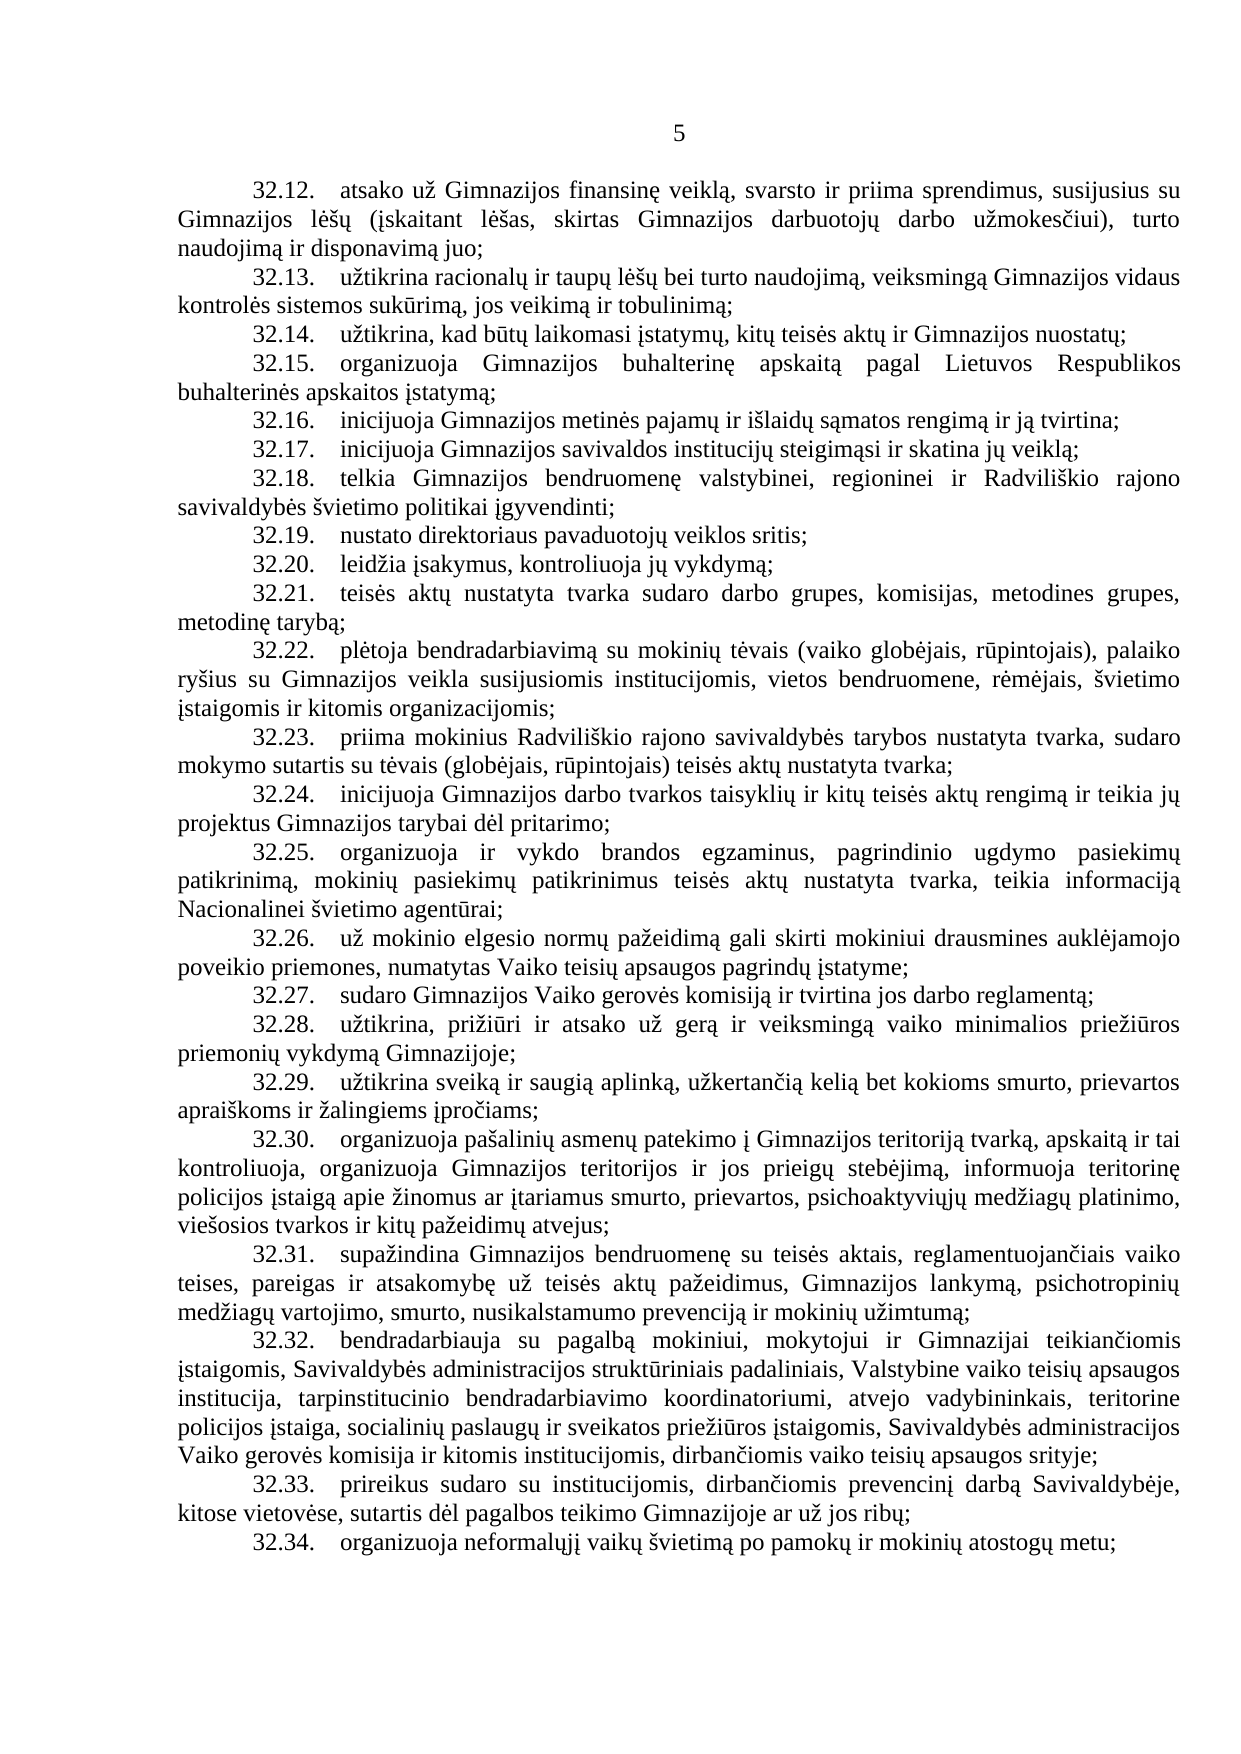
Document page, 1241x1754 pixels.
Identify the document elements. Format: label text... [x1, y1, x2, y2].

text 32.25. organizuoja ir vykdo brandos egzaminus, pagrindinio ugdymo pasiekimų patikrinimą, mokinių pasiekimų patikrinimus teisės aktų nustatyta tvarka, teikia informaciją Nacionalinei švietimo agentūrai; [177, 837, 1181, 923]
text 32.23. priima mokinius Radviliškio rajono savivaldybės tarybos nustatyta tvarka, sudaro mokymo sutartis su tėvais (globėjais, rūpintojais) teisės aktų nustatyta tvarka; [177, 722, 1181, 779]
text 32.29. užtikrina sveiką ir saugią aplinką, užkertančią kelią bet kokioms smurto, prievartos apraiškoms ir žalingiems įpročiams; [177, 1067, 1181, 1124]
text 32.24. inicijuoja Gimnazijos darbo tvarkos taisyklių ir kitų teisės aktų rengimą ir teikia jų projektus Gimnazijos tarybai dėl pritarimo; [177, 779, 1181, 837]
text 32.16. inicijuoja Gimnazijos metinės pajamų ir išlaidų sąmatos rengimą ir ją tvirtina; [177, 406, 1181, 434]
text 32.34. organizuoja neformalųjį vaikų švietimą po pamokų ir mokinių atostogų metu; [177, 1527, 1181, 1556]
text 32.20. leidžia įsakymus, kontroliuoja jų vykdymą; [177, 549, 1181, 578]
text 32.30. organizuoja pašalinių asmenų patekimo į Gimnazijos teritoriją tvarką, apskaitą ir tai kontroliuoja, organizuoja Gimnazijos teritorijos ir jos prieigų stebėjimą, informuoja teritorinę policijos įstaigą apie žinomus ar įtariamus smurto, prievartos, psichoaktyviųjų medžiagų platinimo, viešosios tvarkos ir kitų pažeidimų atvejus; [177, 1124, 1181, 1239]
text 32.22. plėtoja bendradarbiavimą su mokinių tėvais (vaiko globėjais, rūpintojais), palaiko ryšius su Gimnazijos veikla susijusiomis institucijomis, vietos bendruomene, rėmėjais, švietimo įstaigomis ir kitomis organizacijomis; [177, 636, 1181, 722]
text 32.17. inicijuoja Gimnazijos savivaldos institucijų steigimąsi ir skatina jų veiklą; [177, 434, 1181, 463]
text 32.31. supažindina Gimnazijos bendruomenę su teisės aktais, reglamentuojančiais vaiko teises, pareigas ir atsakomybę už teisės aktų pažeidimus, Gimnazijos lankymą, psichotropinių medžiagų vartojimo, smurto, nusikalstamumo prevenciją ir mokinių užimtumą; [177, 1239, 1181, 1326]
text 32.27. sudaro Gimnazijos Vaiko gerovės komisiją ir tvirtina jos darbo reglamentą; [177, 981, 1181, 1009]
text 32.28. užtikrina, prižiūri ir atsako už gerą ir veiksmingą vaiko minimalios priežiūros priemonių vykdymą Gimnazijoje; [177, 1009, 1181, 1067]
text 32.18. telkia Gimnazijos bendruomenę valstybinei, regioninei ir Radviliškio rajono savivaldybės švietimo politikai įgyvendinti; [177, 463, 1181, 521]
text 32.14. užtikrina, kad būtų laikomasi įstatymų, kitų teisės aktų ir Gimnazijos nuostatų; [177, 319, 1181, 348]
text 32.19. nustato direktoriaus pavaduotojų veiklos sritis; [177, 521, 1181, 549]
text 32.21. teisės aktų nustatyta tvarka sudaro darbo grupes, komisijas, metodines grupes, metodinę tarybą; [177, 578, 1181, 636]
text 32.33. prireikus sudaro su institucijomis, dirbančiomis prevencinį darbą Savivaldybėje, kitose vietovėse, sutartis dėl pagalbos teikimo Gimnazijoje ar už jos ribų; [177, 1469, 1181, 1527]
text 32.32. bendradarbiauja su pagalbą mokiniui, mokytojui ir Gimnazijai teikiančiomis įstaigomis, Savivaldybės administracijos struktūriniais padaliniais, Valstybine vaiko teisių apsaugos institucija, tarpinstitucinio bendradarbiavimo koordinatoriumi, atvejo vadybininkais, teritorine policijos įstaiga, socialinių paslaugų ir sveikatos priežiūros įstaigomis, Savivaldybės administracijos Vaiko gerovės komisija ir kitomis institucijomis, dirbančiomis vaiko teisių apsaugos srityje; [177, 1326, 1181, 1469]
text 32.13. užtikrina racionalų ir taupų lėšų bei turto naudojimą, veiksmingą Gimnazijos vidaus kontrolės sistemos sukūrimą, jos veikimą ir tobulinimą; [177, 262, 1181, 319]
text 32.26. už mokinio elgesio normų pažeidimą gali skirti mokiniui drausmines auklėjamojo poveikio priemones, numatytas Vaiko teisių apsaugos pagrindų įstatyme; [177, 923, 1181, 981]
text 32.12. atsako už Gimnazijos finansinę veiklą, svarsto ir priima sprendimus, susijusius su Gimnazijos lėšų (įskaitant lėšas, skirtas Gimnazijos darbuotojų darbo užmokesčiui), turto naudojimą ir disponavimą juo; [177, 176, 1181, 262]
text 32.15. organizuoja Gimnazijos buhalterinę apskaitą pagal Lietuvos Respublikos buhalterinės apskaitos įstatymą; [177, 348, 1181, 406]
